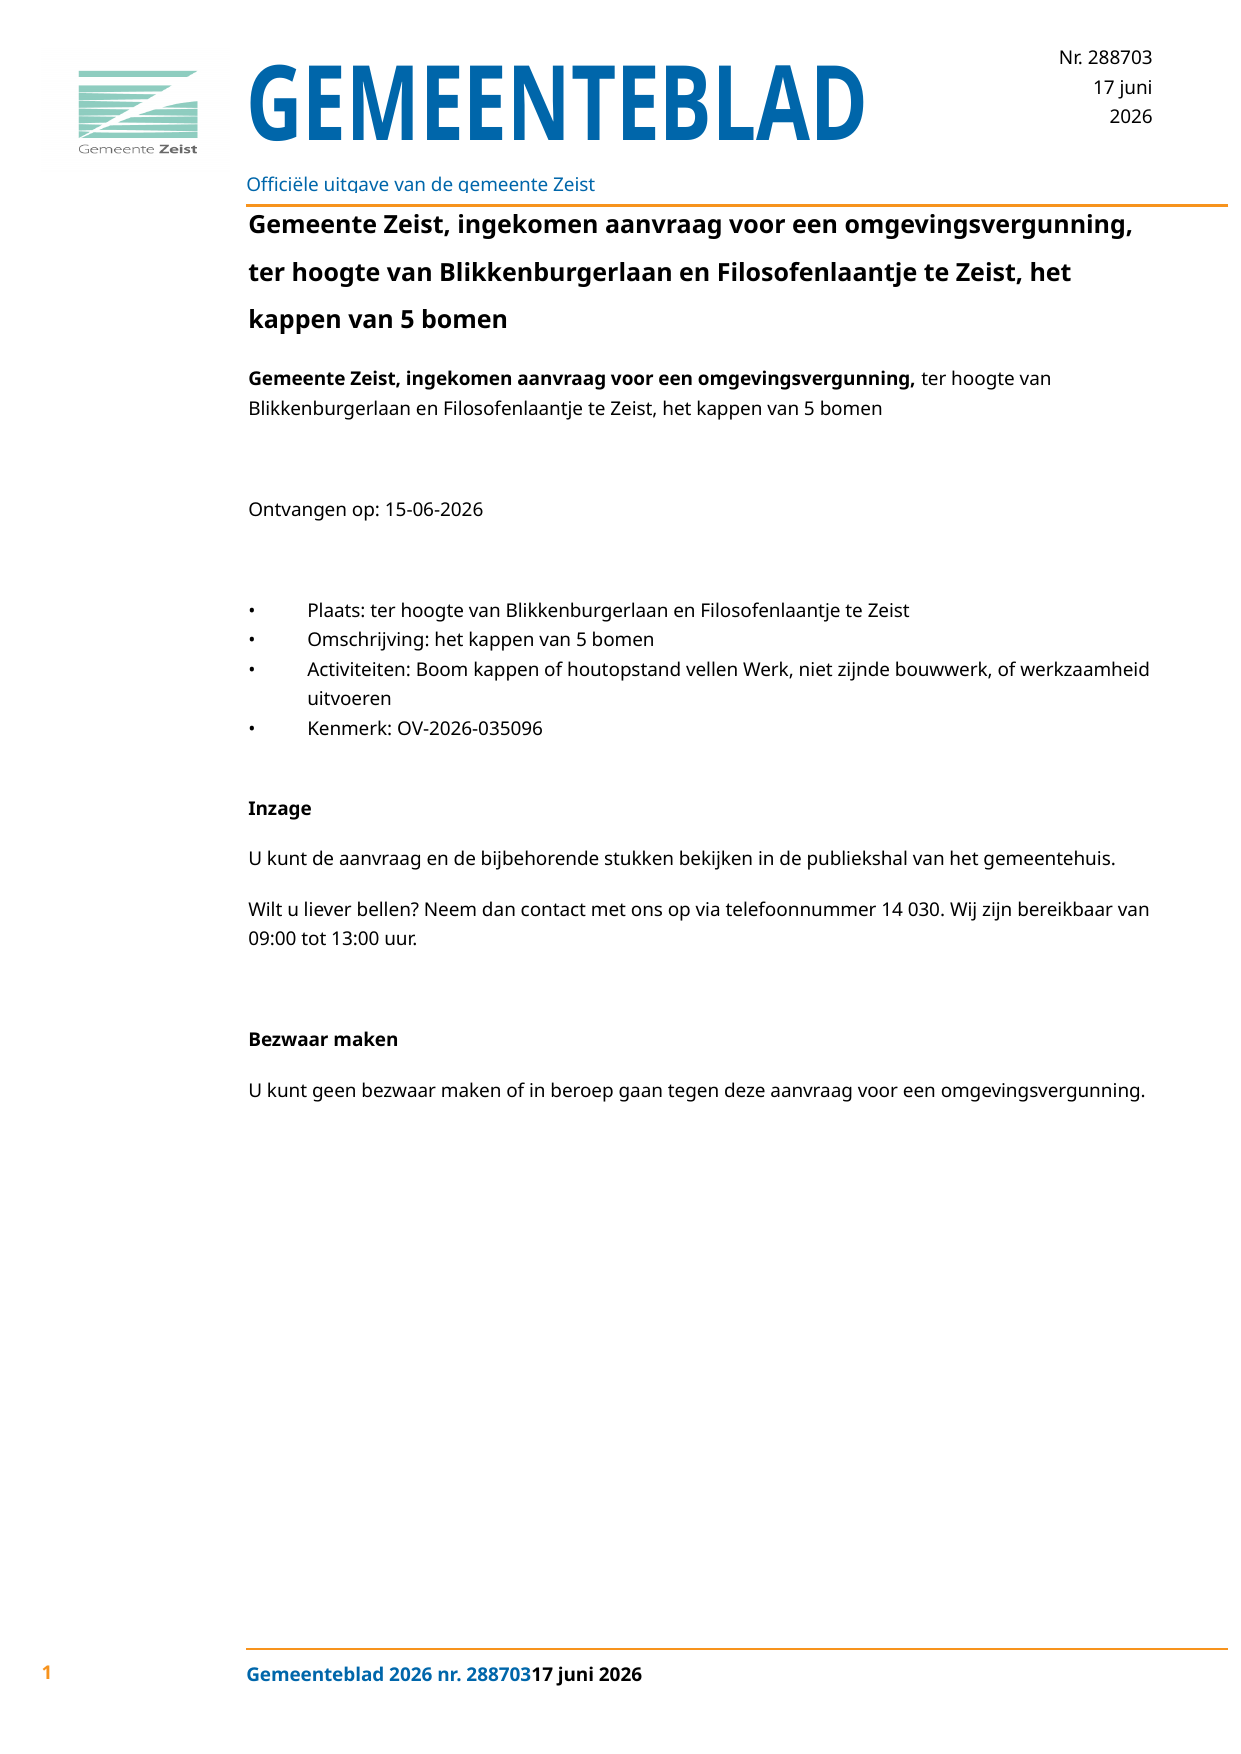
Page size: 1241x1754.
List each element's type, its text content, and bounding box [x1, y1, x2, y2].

list Plaats: ter hoogte van Blikkenburgerlaan en Filosofenlaantje te Zeist [248, 597, 1152, 622]
text Gemeente Zeist, ingekomen aanvraag voor een omgevingsvergunning, ter hoogte van Blikkenburgerlaan en Filosofenlaantje te Zeist, het kappen van 5 bomen [248, 366, 1152, 421]
text Bezwaar maken [248, 1026, 1152, 1052]
text Wilt u liever bellen? Neem dan contact met ons op via telefoonnummer 14 030. Wij zijn bereikbaar van 09:00 tot 13:00 uur. [248, 896, 1152, 951]
text Gemeente Zeist, ingekomen aanvraag voor een omgevingsvergunning, ter hoogte van Blikkenburgerlaan en Filosofenlaantje te Zeist, het kappen van 5 bomen [248, 207, 1152, 336]
list Kenmerk: OV-2026-035096 [248, 715, 1152, 741]
text U kunt geen bezwaar maken of in beroep gaan tegen deze aanvraag voor een omgevingsvergunning. [248, 1077, 1152, 1102]
text Ontvangen op: 15-06-2026 [248, 496, 1152, 522]
text Inzage [248, 795, 1152, 821]
text U kunt de aanvraag en de bijbehorende stukken bekijken in de publiekshal van het gemeentehuis. [248, 846, 1152, 871]
picture [41, 47, 231, 172]
list Activiteiten: Boom kappen of houtopstand vellen Werk, niet zijnde bouwwerk, of werkzaamheid uitvoeren [248, 656, 1152, 711]
list Omschrijving: het kappen van 5 bomen [248, 626, 1152, 652]
